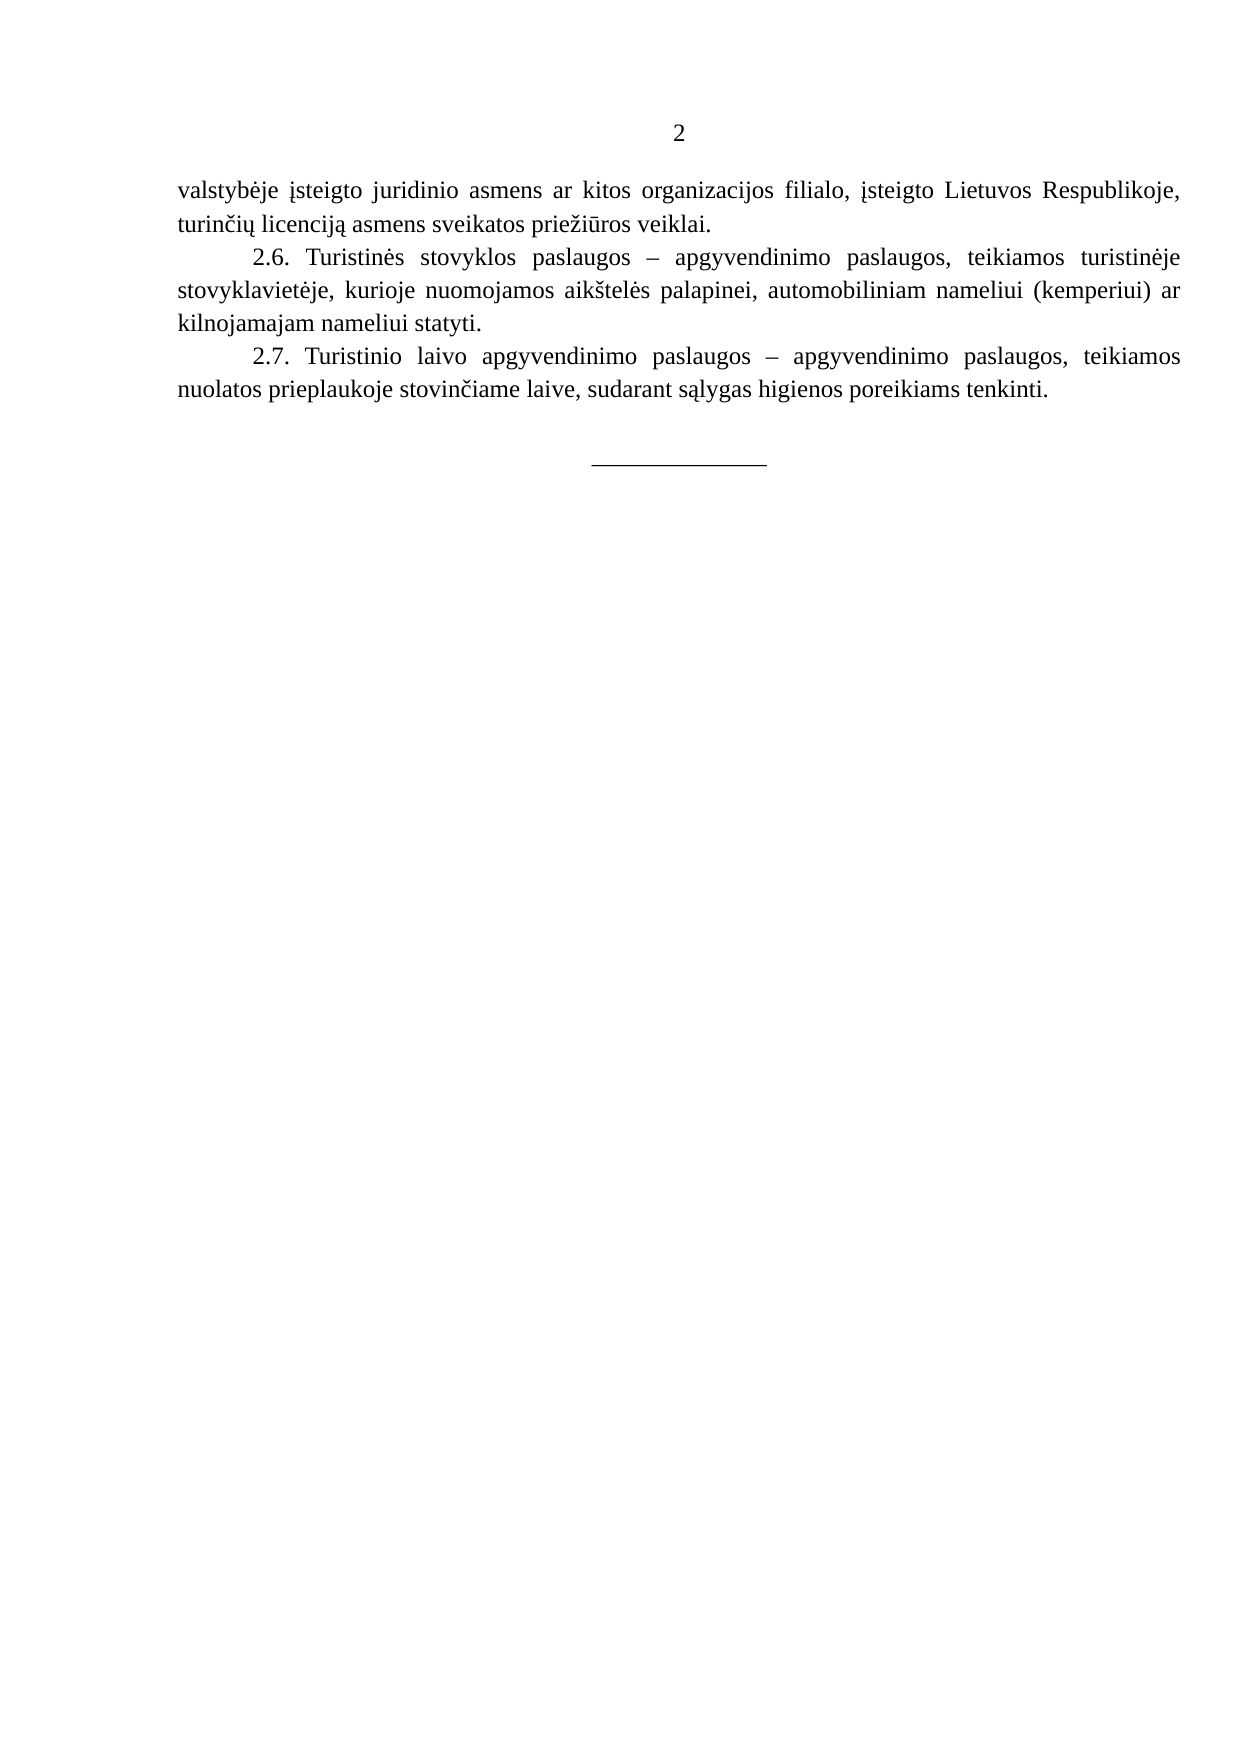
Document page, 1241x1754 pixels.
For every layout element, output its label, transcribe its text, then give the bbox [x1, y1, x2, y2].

text 2.7. Turistinio laivo apgyvendinimo paslaugos – apgyvendinimo paslaugos, teikiamos nuolatos prieplaukoje stovinčiame laive, sudarant sąlygas higienos poreikiams tenkinti. [177, 341, 1181, 402]
text valstybėje įsteigto juridinio asmens ar kitos organizacijos filialo, įsteigto Lietuvos Respublikoje, turinčių licenciją asmens sveikatos priežiūros veiklai. [177, 176, 1181, 237]
text ______________ [177, 440, 1181, 468]
text 2.6. Turistinės stovyklos paslaugos – apgyvendinimo paslaugos, teikiamos turistinėje stovyklavietėje, kurioje nuomojamos aikštelės palapinei, automobiliniam nameliui (kemperiui) ar kilnojamajam nameliui statyti. [177, 242, 1181, 336]
